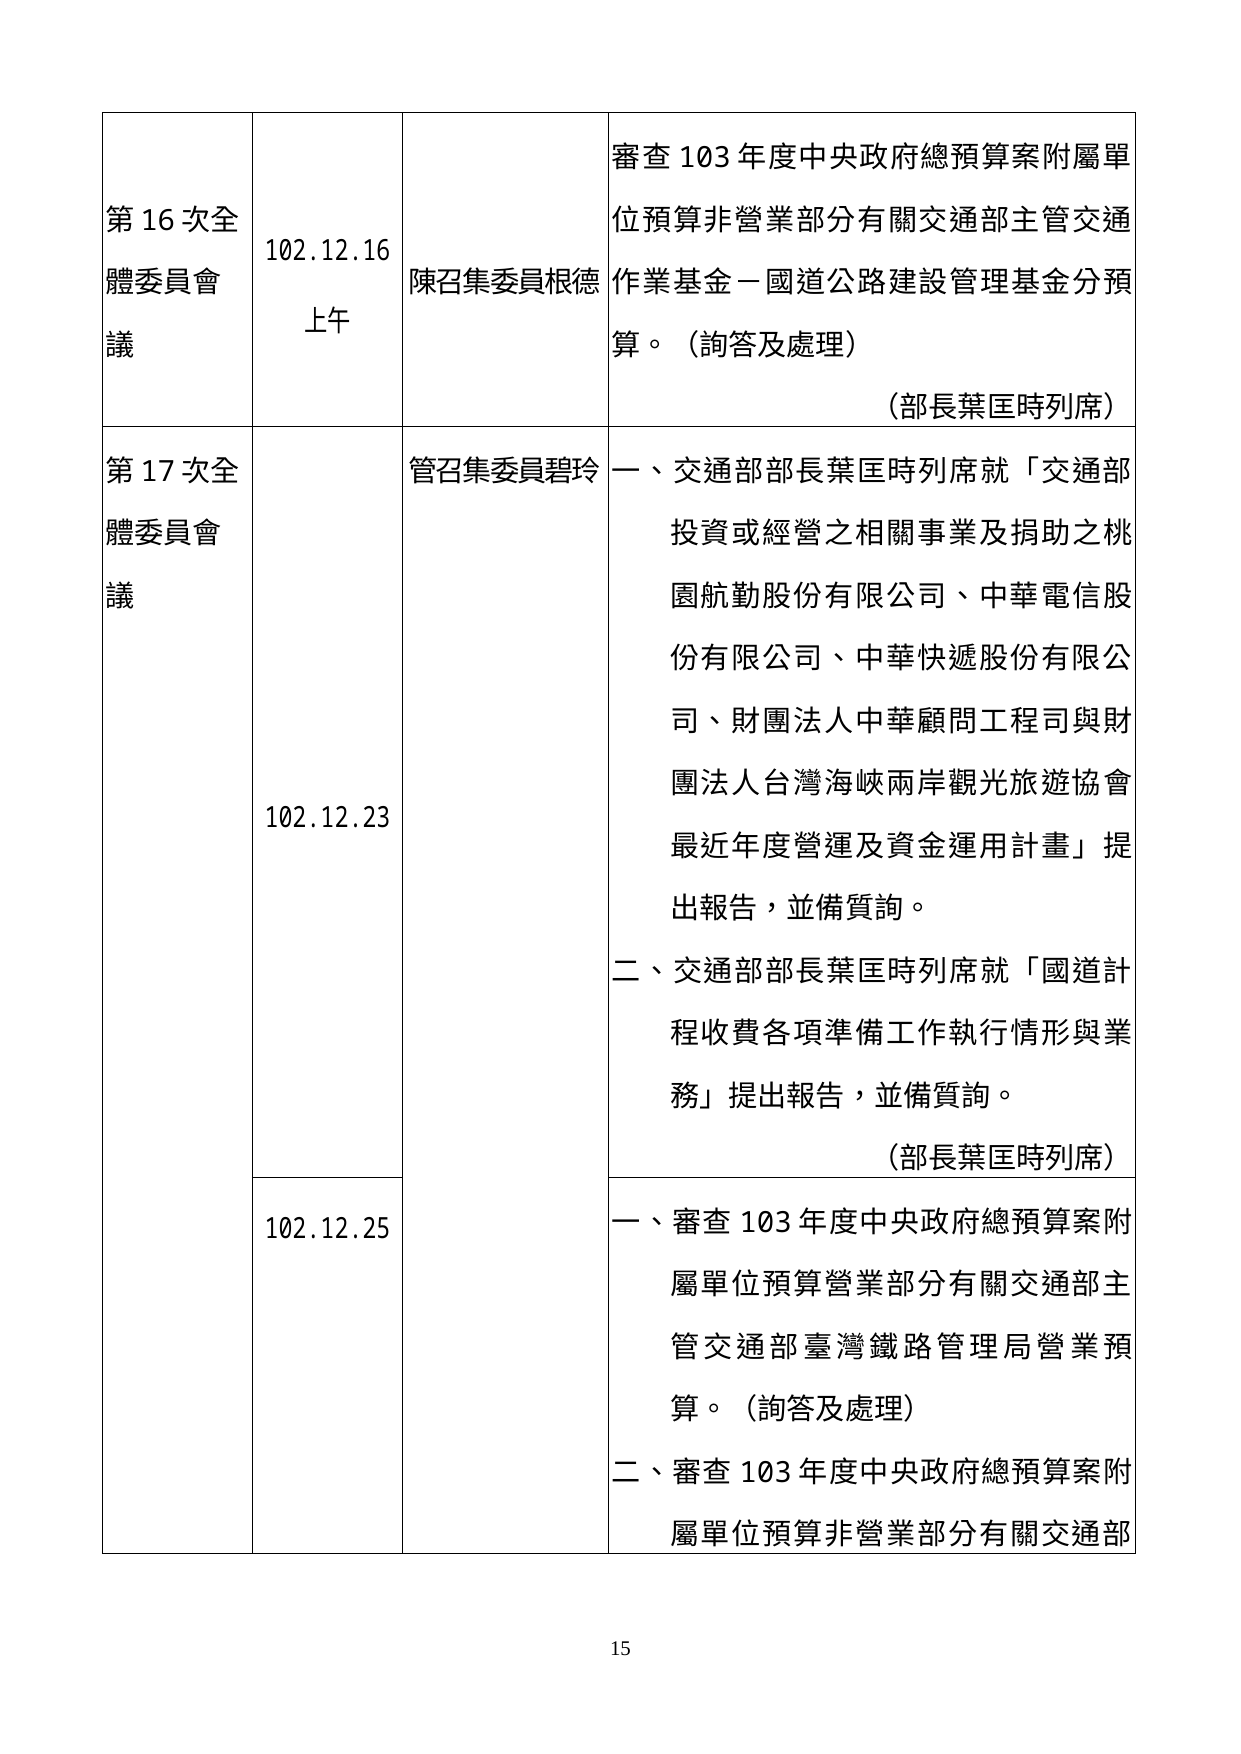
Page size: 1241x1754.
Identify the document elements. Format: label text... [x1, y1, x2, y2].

table_cell 102.12.23 [253, 427, 402, 1177]
table_cell 審查103年度中央政府總預算案附屬單位預算非營業部分有關交通部主管交通作業基金－國道公路建設管理基金分預算。（詢答及處理） （部長葉匡時列席） [609, 113, 1135, 426]
table_cell 一、交通部部長葉匡時列席就「交通部投資或經營之相關事業及捐助之桃園航勤股份有限公司、中華電信股份有限公司、中華快遞股份有限公司、財團法人中華顧問工程司與財團法人台灣海峽兩岸觀光旅遊協會最近年度營運及資金運用計畫」提出報告，並備質詢。 二、交通部部長葉匡時列席就「國道計程收費各項準備工作執行情形與業務」提出報告，並備質詢。 （部長葉匡時列席） [609, 427, 1135, 1177]
table_cell 第16次全體委員會議 [103, 113, 252, 426]
table_cell 管召集委員碧玲 [403, 427, 608, 1553]
table_cell 一、審查103年度中央政府總預算案附屬單位預算營業部分有關交通部主管交通部臺灣鐵路管理局營業預算。（詢答及處理） 二、審查103年度中央政府總預算案附屬單位預算非營業部分有關交通部 [609, 1178, 1135, 1553]
table_cell 陳召集委員根德 [403, 113, 608, 426]
table_cell 第17次全體委員會議 [103, 427, 252, 1553]
table_cell 102.12.25 [253, 1178, 402, 1553]
table_cell 102.12.16 上午 [253, 113, 402, 426]
